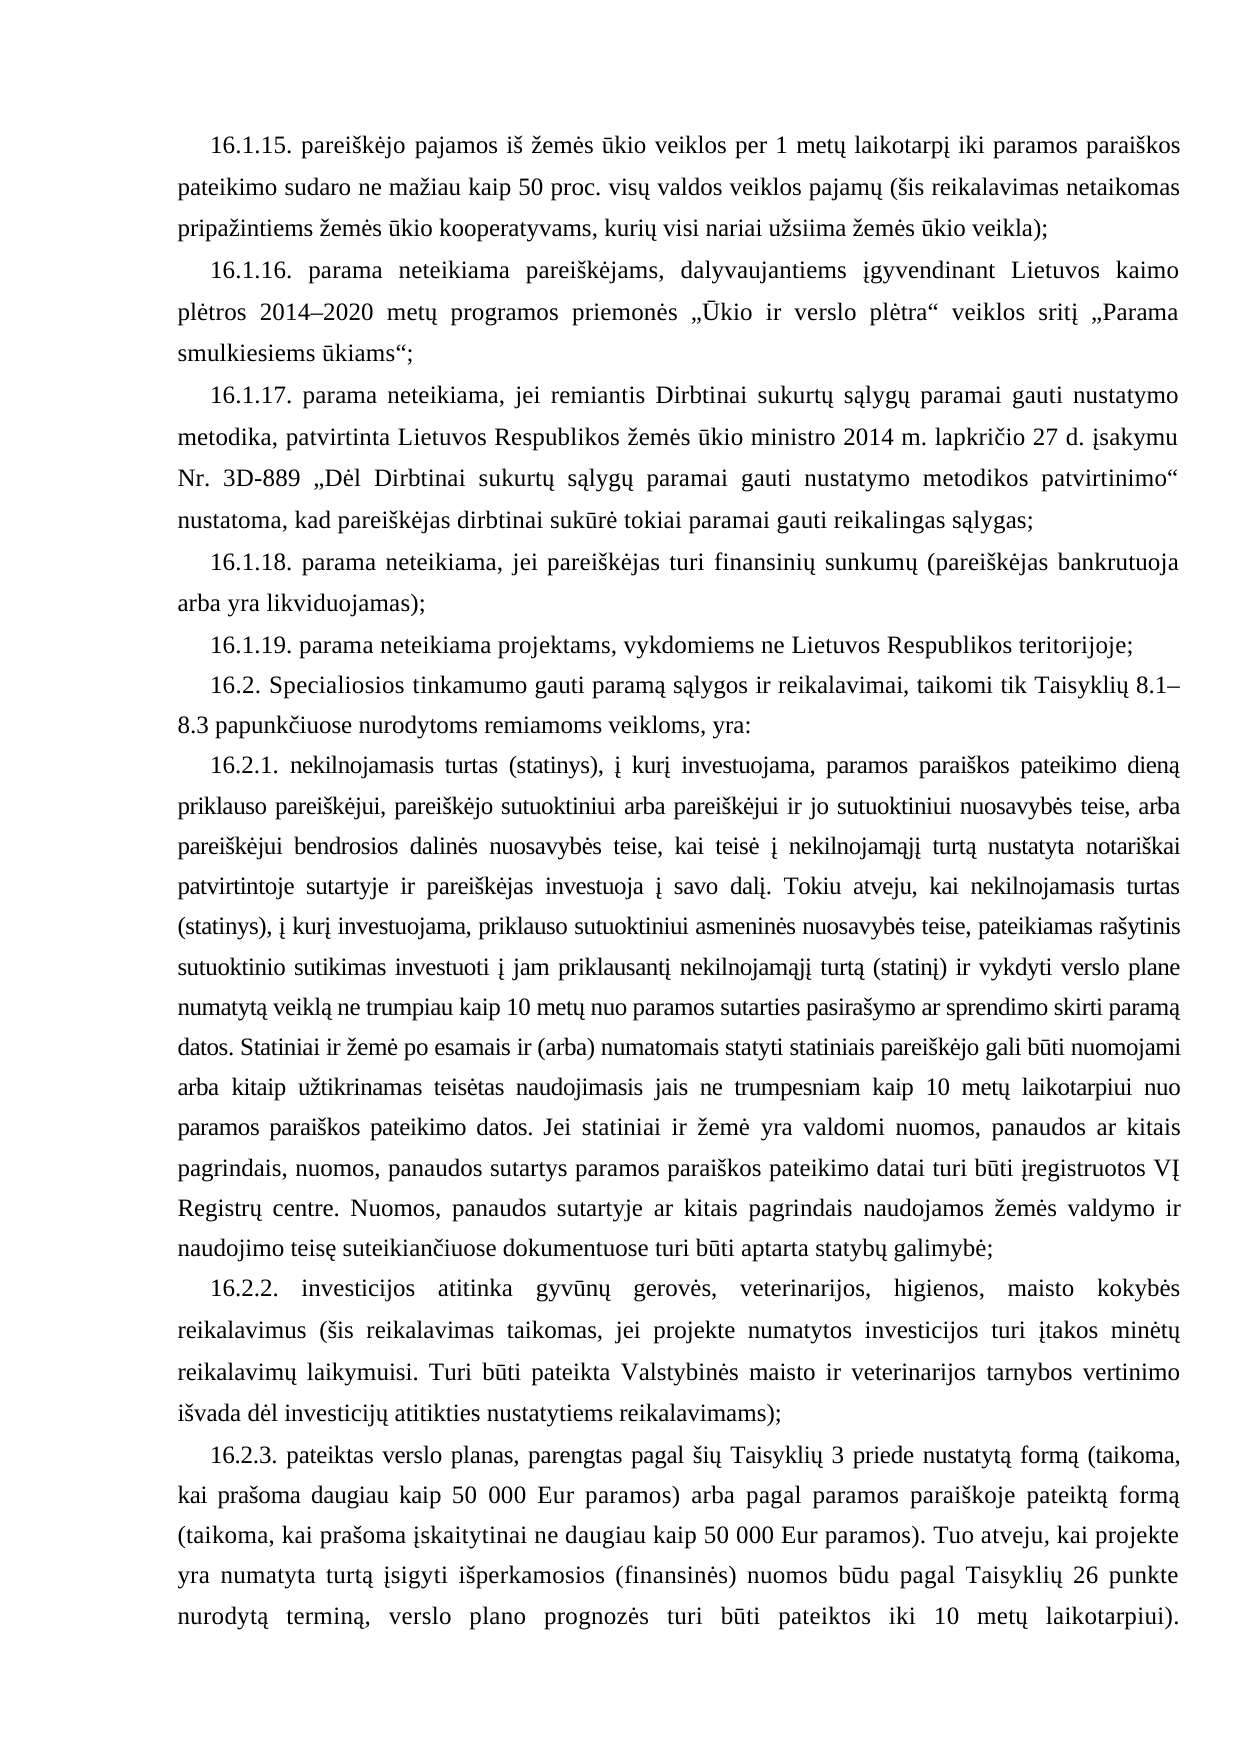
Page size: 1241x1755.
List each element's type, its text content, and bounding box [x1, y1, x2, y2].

text 16.1.18. parama neteikiama, jei pareiškėjas turi finansinių sunkumų (pareiškėjas bankrutuoja arba yra likviduojamas); [177, 547, 1181, 617]
text 16.2.1. nekilnojamasis turtas (statinys), į kurį investuojama, paramos paraiškos pateikimo dieną priklauso pareiškėjui, pareiškėjo sutuoktiniui arba pareiškėjui ir jo sutuoktiniui nuosavybės teise, arba pareiškėjui bendrosios dalinės nuosavybės teise, kai teisė į nekilnojamąjį turtą nustatyta notariškai patvirtintoje sutartyje ir pareiškėjas investuoja į savo dalį. Tokiu atveju, kai nekilnojamasis turtas (statinys), į kurį investuojama, priklauso sutuoktiniui asmeninės nuosavybės teise, pateikiamas rašytinis sutuoktinio sutikimas investuoti į jam priklausantį nekilnojamąjį turtą (statinį) ir vykdyti verslo plane numatytą veiklą ne trumpiau kaip 10 metų nuo paramos sutarties pasirašymo ar sprendimo skirti paramą datos. Statiniai ir žemė po esamais ir (arba) numatomais statyti statiniais pareiškėjo gali būti nuomojami arba kitaip užtikrinamas teisėtas naudojimasis jais ne trumpesniam kaip 10 metų laikotarpiui nuo paramos paraiškos pateikimo datos. Jei statiniai ir žemė yra valdomi nuomos, panaudos ar kitais pagrindais, nuomos, panaudos sutartys paramos paraiškos pateikimo datai turi būti įregistruotos VĮ Registrų centre. Nuomos, panaudos sutartyje ar kitais pagrindais naudojamos žemės valdymo ir naudojimo teisę suteikiančiuose dokumentuose turi būti aptarta statybų galimybė; [177, 751, 1181, 1262]
text 16.1.15. pareiškėjo pajamos iš žemės ūkio veiklos per 1 metų laikotarpį iki paramos paraiškos pateikimo sudaro ne mažiau kaip 50 proc. visų valdos veiklos pajamų (šis reikalavimas netaikomas pripažintiems žemės ūkio kooperatyvams, kurių visi nariai užsiima žemės ūkio veikla); [177, 130, 1181, 242]
text 16.1.16. parama neteikiama pareiškėjams, dalyvaujantiems įgyvendinant Lietuvos kaimo plėtros 2014–2020 metų programos priemonės „Ūkio ir verslo plėtra“ veiklos sritį „Parama smulkiesiems ūkiams“; [177, 255, 1181, 367]
text 16.2.3. pateiktas verslo planas, parengtas pagal šių Taisyklių 3 priede nustatytą formą (taikoma, kai prašoma daugiau kaip 50 000 Eur paramos) arba pagal paramos paraiškoje pateiktą formą (taikoma, kai prašoma įskaitytinai ne daugiau kaip 50 000 Eur paramos). Tuo atveju, kai projekte yra numatyta turtą įsigyti išperkamosios (finansinės) nuomos būdu pagal Taisyklių 26 punkte nurodytą terminą, verslo plano prognozės turi būti pateiktos iki 10 metų laikotarpiui). [177, 1440, 1181, 1629]
text 16.1.19. parama neteikiama projektams, vykdomiems ne Lietuvos Respublikos teritorijoje; [177, 630, 1181, 659]
text 16.1.17. parama neteikiama, jei remiantis Dirbtinai sukurtų sąlygų paramai gauti nustatymo metodika, patvirtinta Lietuvos Respublikos žemės ūkio ministro 2014 m. lapkričio 27 d. įsakymu Nr. 3D-889 „Dėl Dirbtinai sukurtų sąlygų paramai gauti nustatymo metodikos patvirtinimo“ nustatoma, kad pareiškėjas dirbtinai sukūrė tokiai paramai gauti reikalingas sąlygas; [177, 380, 1181, 534]
text 16.2.2. investicijos atitinka gyvūnų gerovės, veterinarijos, higienos, maisto kokybės reikalavimus (šis reikalavimas taikomas, jei projekte numatytos investicijos turi įtakos minėtų reikalavimų laikymuisi. Turi būti pateikta Valstybinės maisto ir veterinarijos tarnybos vertinimo išvada dėl investicijų atitikties nustatytiems reikalavimams); [177, 1273, 1181, 1427]
text 16.2. Specialiosios tinkamumo gauti paramą sąlygos ir reikalavimai, taikomi tik Taisyklių 8.1–8.3 papunkčiuose nurodytoms remiamoms veikloms, yra: [177, 670, 1181, 739]
